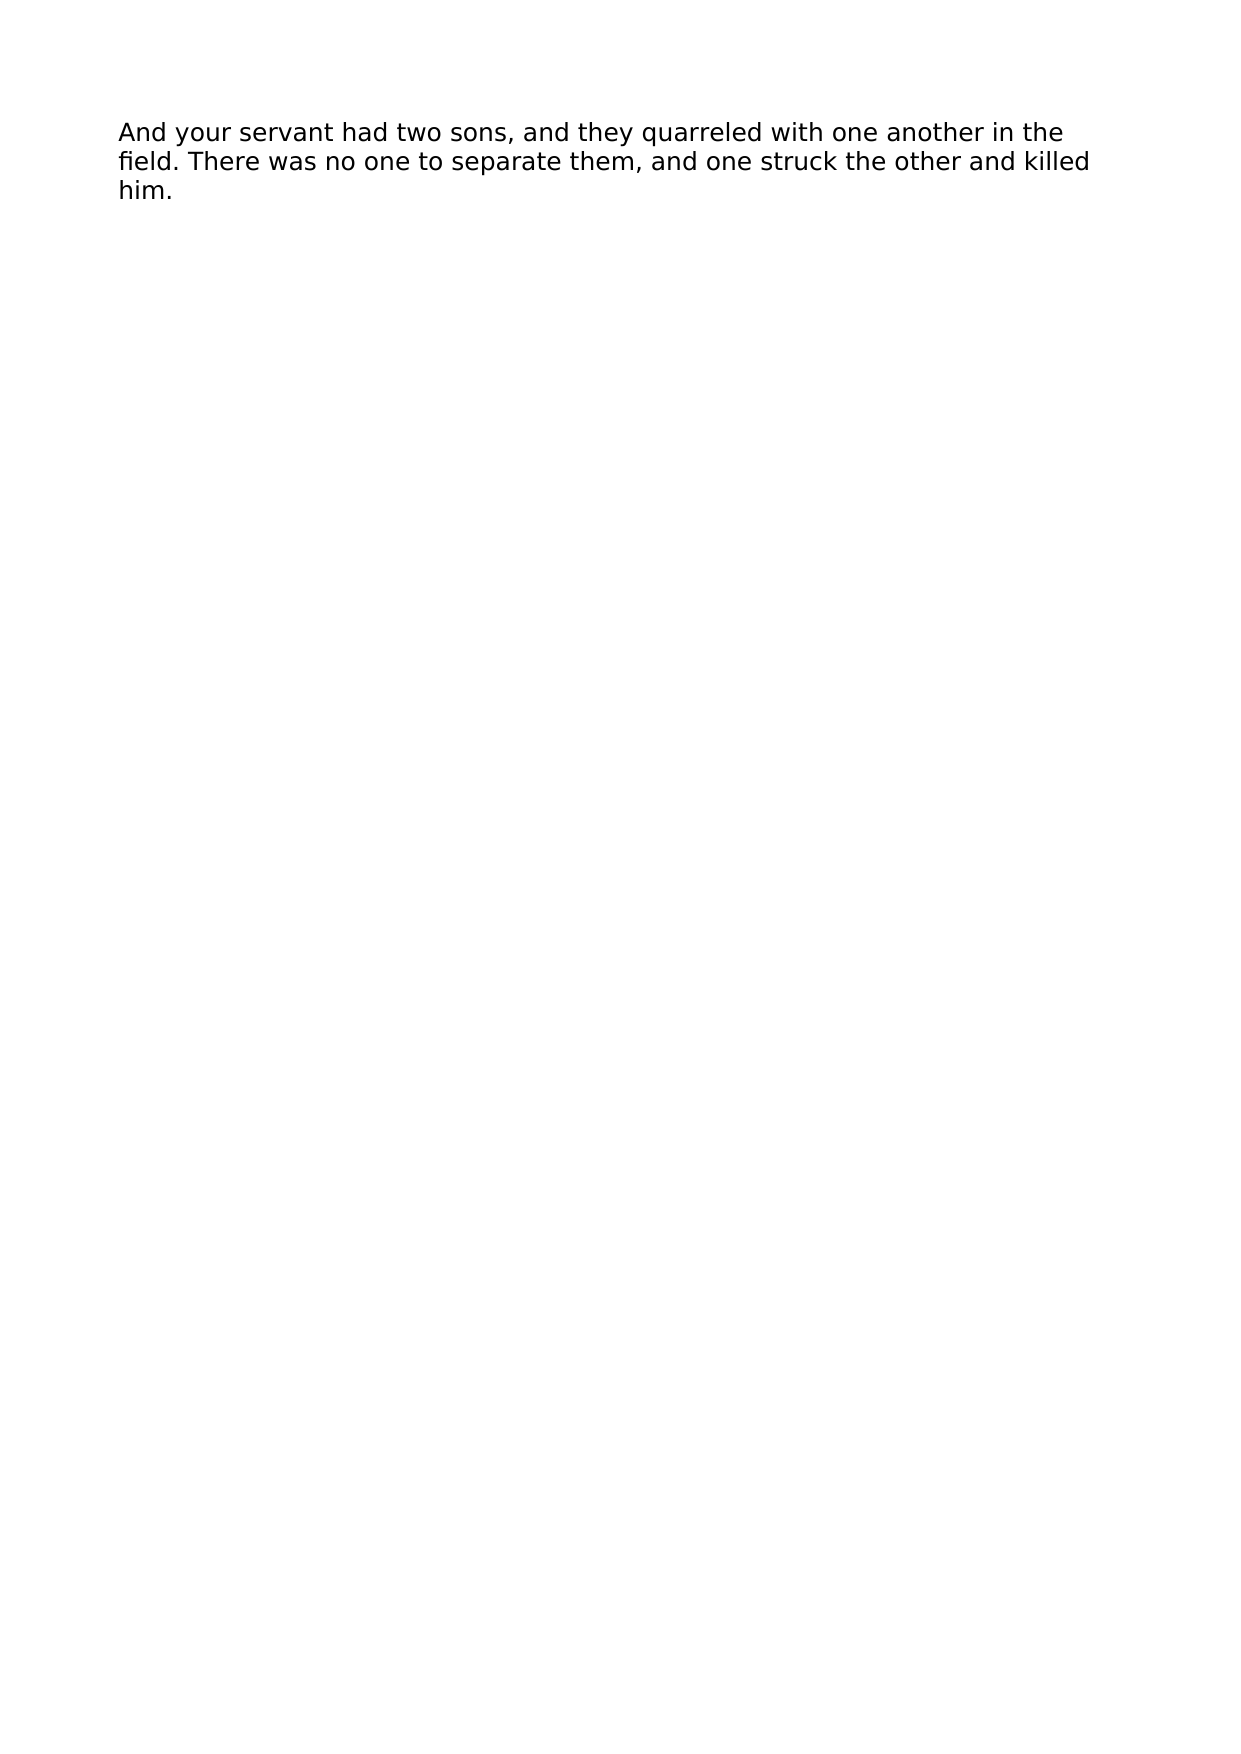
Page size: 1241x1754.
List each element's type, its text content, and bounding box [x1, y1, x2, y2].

text And your servant had two sons, and they quarreled with one another in the field. There was no one to separate them, and one struck the other and killed him. [118, 118, 1122, 206]
